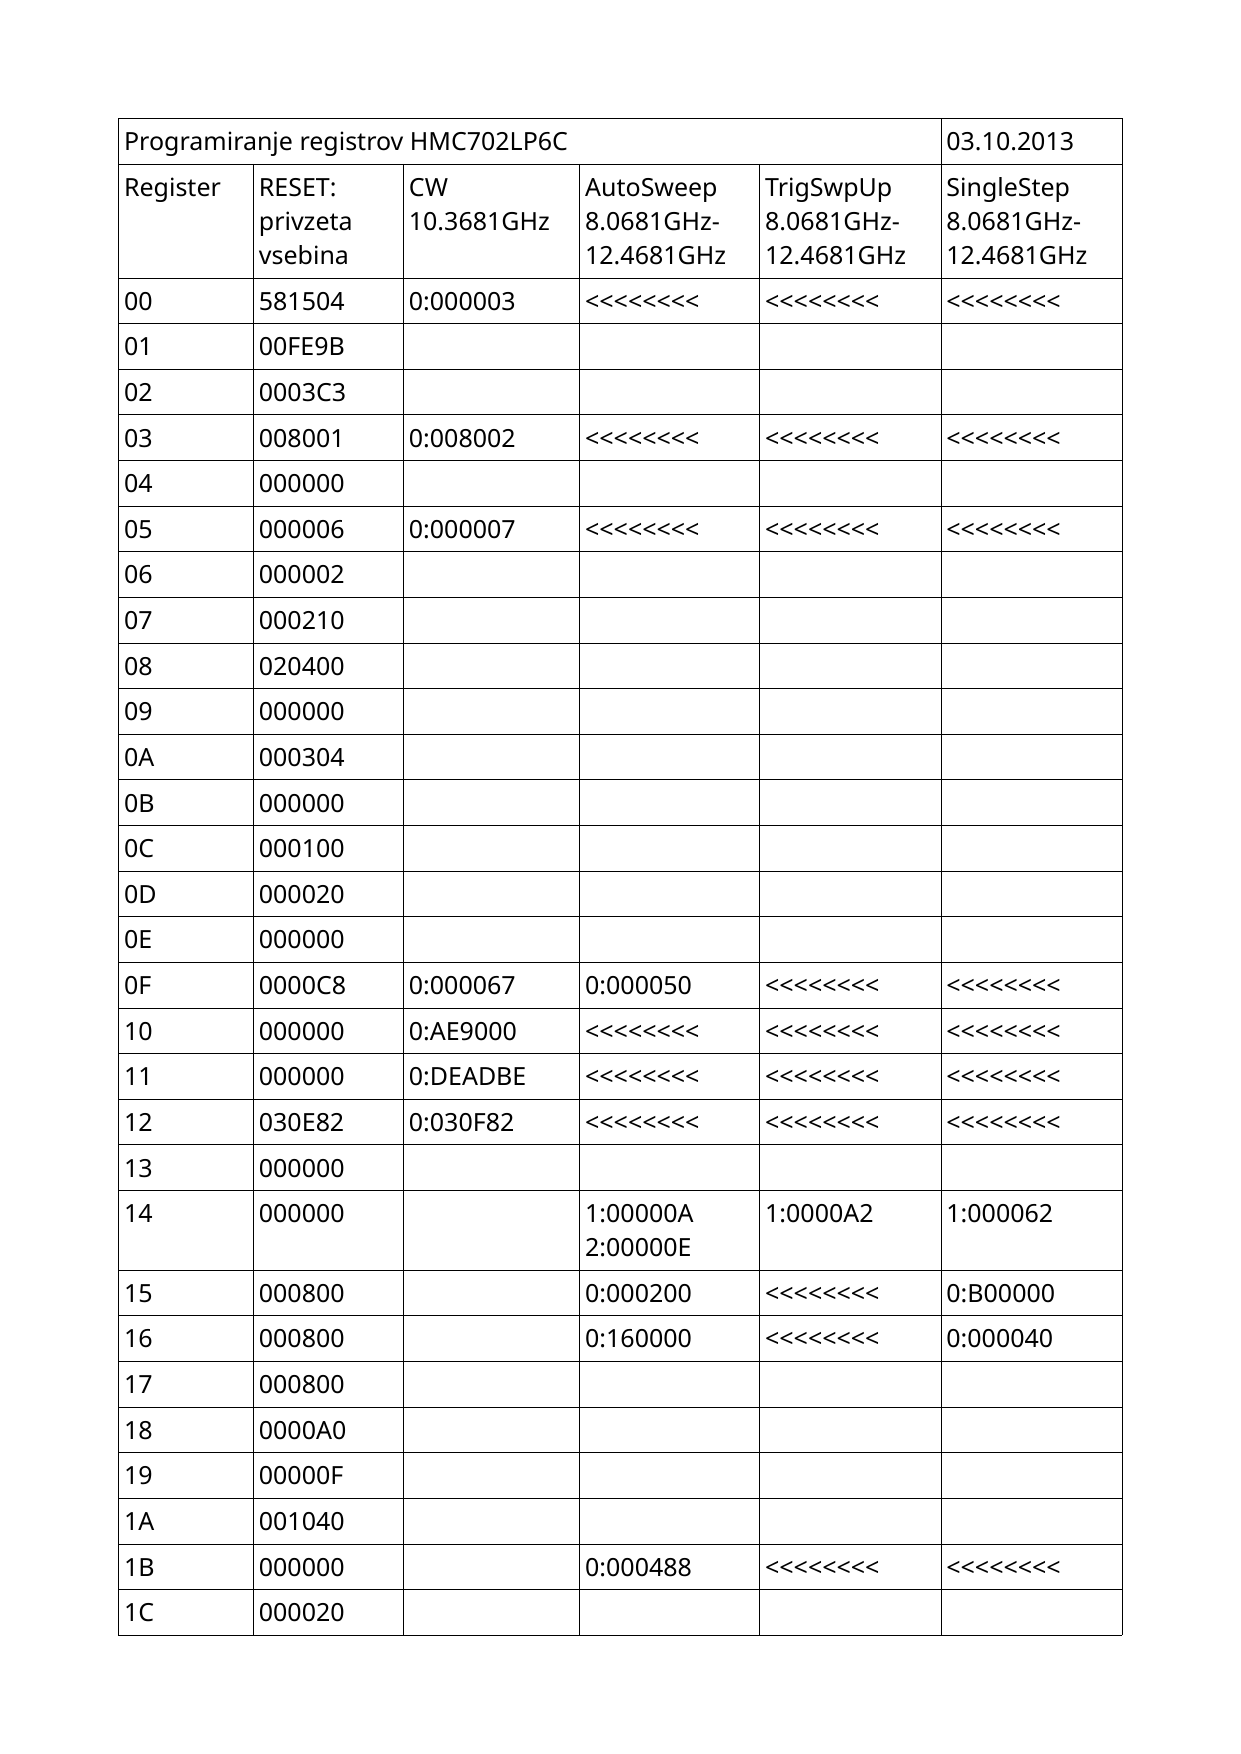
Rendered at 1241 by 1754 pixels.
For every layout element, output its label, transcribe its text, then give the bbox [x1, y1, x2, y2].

table_cell <<<<<<<< [580, 279, 759, 323]
table_cell [942, 461, 1122, 506]
table_cell [580, 1499, 759, 1543]
table_cell [404, 735, 579, 779]
table_cell [580, 461, 759, 506]
table_cell [404, 1271, 579, 1315]
table_cell <<<<<<<< [760, 1100, 941, 1144]
table_cell 11 [119, 1054, 253, 1099]
table_cell <<<<<<<< [760, 507, 941, 551]
table_cell [942, 324, 1122, 369]
table_cell [404, 1316, 579, 1361]
table_cell [760, 552, 941, 597]
table_cell [942, 1453, 1122, 1498]
table_cell [942, 598, 1122, 642]
table_cell 0B [119, 780, 253, 825]
table_cell [760, 1590, 941, 1635]
table_cell 18 [119, 1408, 253, 1452]
table_cell 15 [119, 1271, 253, 1315]
table_cell CW 10.3681GHz [404, 165, 579, 277]
table_cell [404, 552, 579, 597]
table_cell TrigSwpUp 8.0681GHz- 12.4681GHz [760, 165, 941, 277]
table_cell 020400 [254, 644, 403, 688]
table_cell 01 [119, 324, 253, 369]
table_cell [580, 872, 759, 916]
table_cell 000006 [254, 507, 403, 551]
table_cell [942, 1145, 1122, 1190]
table_cell 14 [119, 1191, 253, 1270]
table_cell [404, 780, 579, 825]
table_cell 000000 [254, 1191, 403, 1270]
table_cell [760, 917, 941, 962]
table_cell 0003C3 [254, 370, 403, 414]
table_cell 0:000067 [404, 963, 579, 1007]
table_cell 09 [119, 689, 253, 734]
table_cell [760, 1408, 941, 1452]
table_cell 000000 [254, 1009, 403, 1053]
table_cell [760, 1499, 941, 1543]
table_cell 0E [119, 917, 253, 962]
table_cell <<<<<<<< [580, 1009, 759, 1053]
table_cell [760, 872, 941, 916]
table_cell 581504 [254, 279, 403, 323]
table_cell 0:030F82 [404, 1100, 579, 1144]
table_cell 12 [119, 1100, 253, 1144]
table_cell 19 [119, 1453, 253, 1498]
table_cell 000000 [254, 1545, 403, 1589]
table_cell 0:000200 [580, 1271, 759, 1315]
table_cell 07 [119, 598, 253, 642]
table_cell [580, 917, 759, 962]
table_cell [404, 461, 579, 506]
table_cell 000800 [254, 1271, 403, 1315]
table_cell [942, 917, 1122, 962]
table_cell [580, 1145, 759, 1190]
table_cell <<<<<<<< [580, 1100, 759, 1144]
table_cell [580, 735, 759, 779]
table_cell [942, 1499, 1122, 1543]
table_cell 0:000003 [404, 279, 579, 323]
table_cell 1C [119, 1590, 253, 1635]
table_cell 000000 [254, 461, 403, 506]
table_cell [760, 598, 941, 642]
table_cell AutoSweep 8.0681GHz- 12.4681GHz [580, 165, 759, 277]
table_cell 0000C8 [254, 963, 403, 1007]
table_cell 001040 [254, 1499, 403, 1543]
table_cell [760, 689, 941, 734]
table_cell 0D [119, 872, 253, 916]
table_cell [942, 689, 1122, 734]
table_cell 05 [119, 507, 253, 551]
table_cell 008001 [254, 415, 403, 460]
table_cell SingleStep 8.0681GHz- 12.4681GHz [942, 165, 1122, 277]
table_cell [404, 1408, 579, 1452]
table_cell [404, 370, 579, 414]
table_cell 000100 [254, 826, 403, 871]
table_cell <<<<<<<< [942, 1545, 1122, 1589]
table_cell [580, 1408, 759, 1452]
table_cell [760, 1145, 941, 1190]
table_cell <<<<<<<< [580, 507, 759, 551]
table_cell [404, 598, 579, 642]
table_cell [942, 1408, 1122, 1452]
table_cell [942, 1362, 1122, 1407]
table_cell <<<<<<<< [942, 1009, 1122, 1053]
table_cell 08 [119, 644, 253, 688]
table_cell 0:AE9000 [404, 1009, 579, 1053]
table_cell 1:0000A2 [760, 1191, 941, 1270]
table_cell [404, 826, 579, 871]
table_cell 10 [119, 1009, 253, 1053]
table_cell [580, 1453, 759, 1498]
table_cell 00 [119, 279, 253, 323]
table_cell [580, 598, 759, 642]
table_cell <<<<<<<< [760, 1316, 941, 1361]
table_cell 04 [119, 461, 253, 506]
table_cell 13 [119, 1145, 253, 1190]
table_cell [942, 1590, 1122, 1635]
table_cell <<<<<<<< [942, 1100, 1122, 1144]
table_cell [760, 370, 941, 414]
table_cell [760, 1453, 941, 1498]
table_cell 0:008002 [404, 415, 579, 460]
table_cell [580, 780, 759, 825]
table_cell 0C [119, 826, 253, 871]
table_cell <<<<<<<< [942, 507, 1122, 551]
table_cell <<<<<<<< [760, 1009, 941, 1053]
table_cell 0:000050 [580, 963, 759, 1007]
table_cell [580, 552, 759, 597]
table_cell <<<<<<<< [580, 1054, 759, 1099]
table_cell [580, 689, 759, 734]
table_cell [404, 1191, 579, 1270]
table_cell [760, 735, 941, 779]
table_cell <<<<<<<< [760, 1545, 941, 1589]
table_cell [942, 735, 1122, 779]
table_cell [942, 826, 1122, 871]
table_cell [760, 1362, 941, 1407]
table_cell 06 [119, 552, 253, 597]
table_cell [580, 644, 759, 688]
table_cell 000002 [254, 552, 403, 597]
table_cell <<<<<<<< [580, 415, 759, 460]
table_cell 000000 [254, 1145, 403, 1190]
table_cell [942, 644, 1122, 688]
table_cell [404, 917, 579, 962]
table_cell [760, 461, 941, 506]
table_cell <<<<<<<< [760, 415, 941, 460]
table_cell <<<<<<<< [760, 963, 941, 1007]
table_cell <<<<<<<< [942, 279, 1122, 323]
table_cell [404, 324, 579, 369]
table_cell [404, 1453, 579, 1498]
table_header 03.10.2013 [942, 119, 1122, 164]
table_cell 00FE9B [254, 324, 403, 369]
table_cell 17 [119, 1362, 253, 1407]
table_cell 000000 [254, 917, 403, 962]
table_cell [760, 324, 941, 369]
table_cell <<<<<<<< [942, 963, 1122, 1007]
table_cell 0:DEADBE [404, 1054, 579, 1099]
table_cell 000210 [254, 598, 403, 642]
table_cell <<<<<<<< [942, 1054, 1122, 1099]
table_cell 1B [119, 1545, 253, 1589]
table_cell <<<<<<<< [760, 1054, 941, 1099]
table_cell 0F [119, 963, 253, 1007]
table_header Programiranje registrov HMC702LP6C [119, 119, 941, 164]
table_cell <<<<<<<< [942, 415, 1122, 460]
table_cell [404, 1362, 579, 1407]
table_cell 000000 [254, 780, 403, 825]
table_cell [404, 644, 579, 688]
table_cell [404, 872, 579, 916]
table_cell [942, 552, 1122, 597]
table_cell 16 [119, 1316, 253, 1361]
table_cell 0:B00000 [942, 1271, 1122, 1315]
table_cell [404, 1590, 579, 1635]
table_cell 00000F [254, 1453, 403, 1498]
table_cell [760, 644, 941, 688]
table_cell [760, 780, 941, 825]
table_cell 000000 [254, 689, 403, 734]
table_cell [580, 1590, 759, 1635]
table_cell [760, 826, 941, 871]
table_cell [404, 1545, 579, 1589]
table_cell 0A [119, 735, 253, 779]
table_cell [942, 872, 1122, 916]
table_cell 0:000040 [942, 1316, 1122, 1361]
table_cell 1A [119, 1499, 253, 1543]
table_cell [580, 324, 759, 369]
table_cell [580, 826, 759, 871]
table_cell RESET: privzeta vsebina [254, 165, 403, 277]
table_cell 02 [119, 370, 253, 414]
table_cell 0:000007 [404, 507, 579, 551]
table_cell <<<<<<<< [760, 1271, 941, 1315]
table_cell <<<<<<<< [760, 279, 941, 323]
table_cell 000000 [254, 1054, 403, 1099]
table_cell [942, 370, 1122, 414]
table_cell 1:00000A 2:00000E [580, 1191, 759, 1270]
table_cell [404, 1499, 579, 1543]
table_cell Register [119, 165, 253, 277]
table_cell [404, 1145, 579, 1190]
table_cell 000020 [254, 872, 403, 916]
table_cell [580, 370, 759, 414]
table_cell [580, 1362, 759, 1407]
table_cell 000800 [254, 1316, 403, 1361]
table_cell 000800 [254, 1362, 403, 1407]
table_cell 030E82 [254, 1100, 403, 1144]
table_cell 1:000062 [942, 1191, 1122, 1270]
table_cell [942, 780, 1122, 825]
table_cell 0:000488 [580, 1545, 759, 1589]
table_cell 0000A0 [254, 1408, 403, 1452]
table_cell 000304 [254, 735, 403, 779]
table_cell 000020 [254, 1590, 403, 1635]
table_cell [404, 689, 579, 734]
table_cell 03 [119, 415, 253, 460]
table_cell 0:160000 [580, 1316, 759, 1361]
